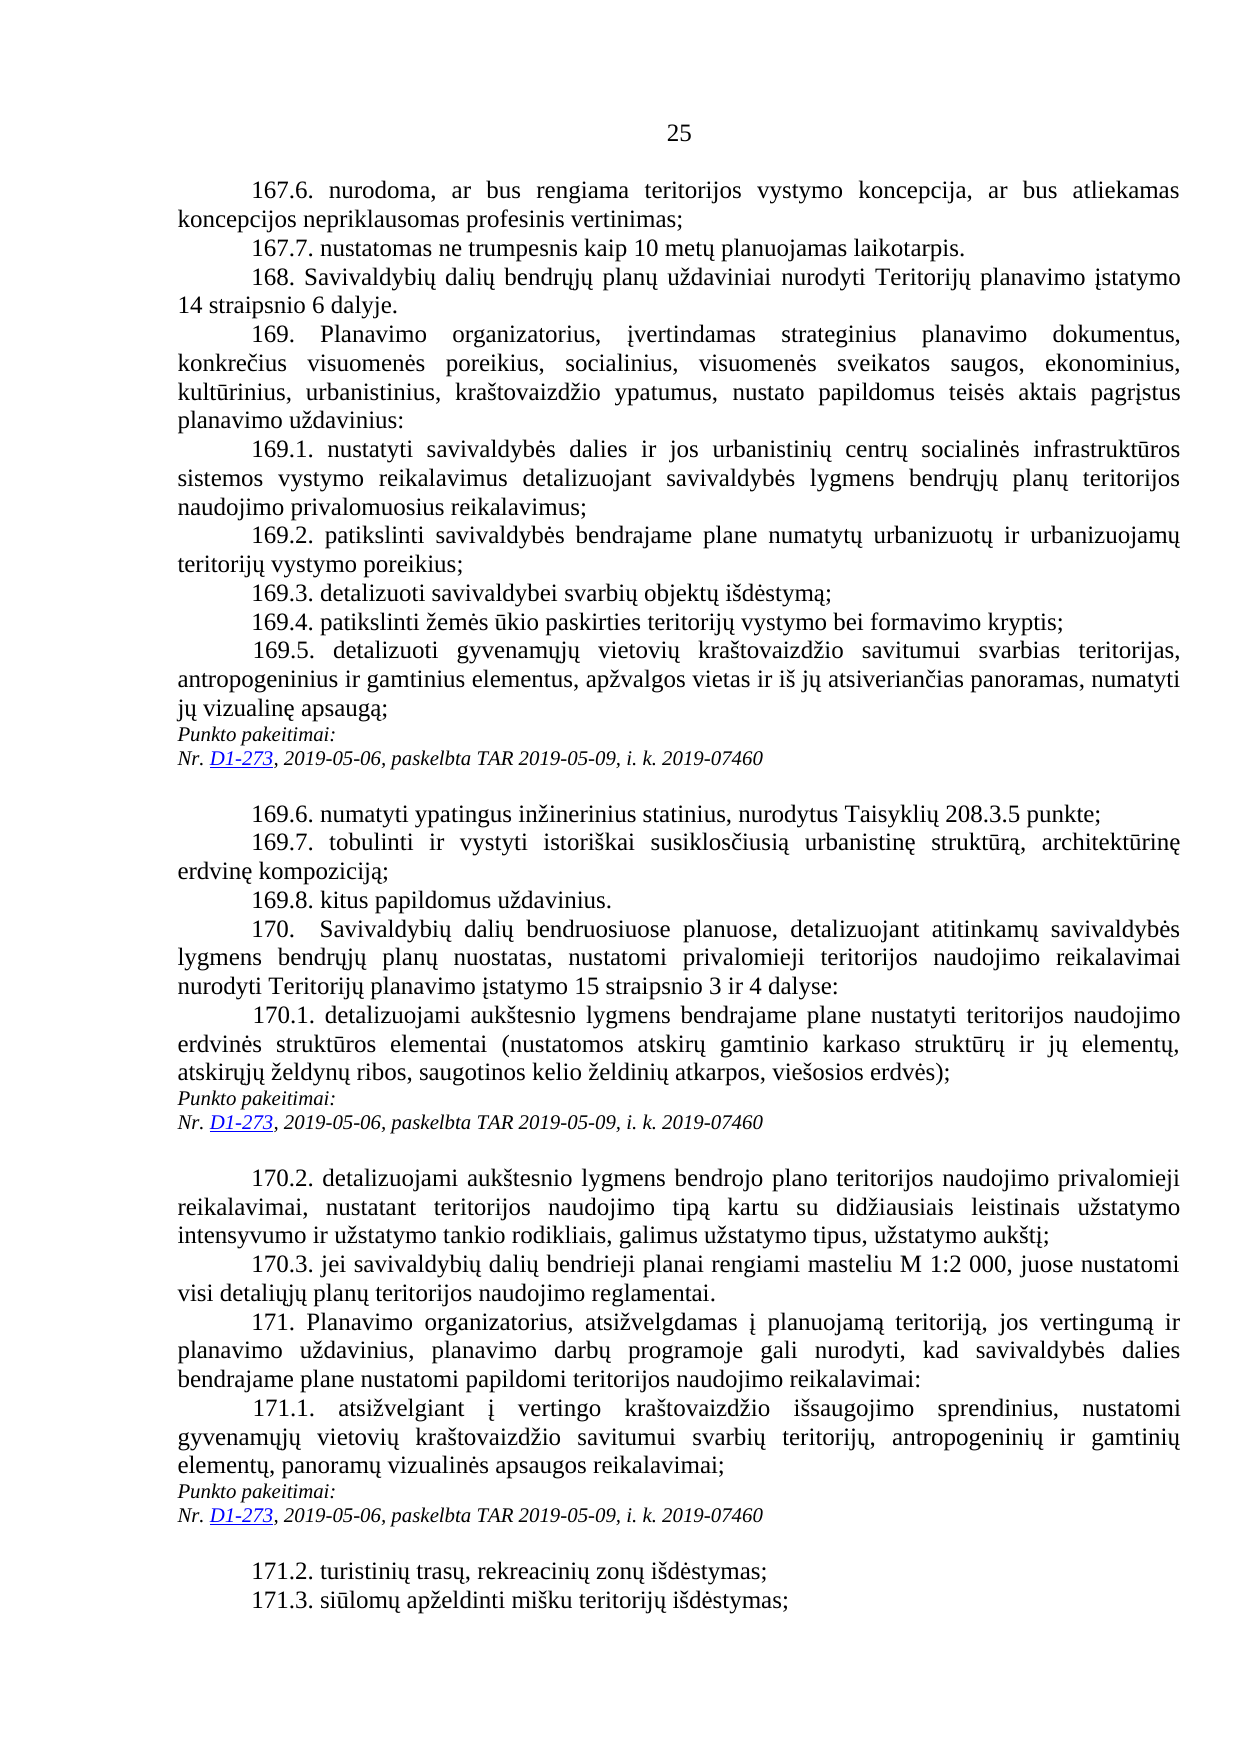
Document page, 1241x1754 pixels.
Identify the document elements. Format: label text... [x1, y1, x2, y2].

text 170. Savivaldybių dalių bendruosiuose planuose, detalizuojant atitinkamų savivaldybės lygmens bendrųjų planų nuostatas, nustatomi privalomieji teritorijos naudojimo reikalavimai nurodyti Teritorijų planavimo įstatymo 15 straipsnio 3 ir 4 dalyse: [177, 914, 1181, 1000]
text 171.1. atsižvelgiant į vertingo kraštovaizdžio išsaugojimo sprendinius, nustatomi gyvenamųjų vietovių kraštovaizdžio savitumui svarbių teritorijų, antropogeninių ir gamtinių elementų, panoramų vizualinės apsaugos reikalavimai; [177, 1393, 1181, 1479]
text Nr. D1-273, 2019-05-06, paskelbta TAR 2019-05-09, i. k. 2019-07460 [177, 1503, 1181, 1527]
text 170.2. detalizuojami aukštesnio lygmens bendrojo plano teritorijos naudojimo privalomieji reikalavimai, nustatant teritorijos naudojimo tipą kartu su didžiausiais leistinais užstatymo intensyvumo ir užstatymo tankio rodikliais, galimus užstatymo tipus, užstatymo aukštį; [177, 1163, 1181, 1249]
text 168. Savivaldybių dalių bendrųjų planų uždaviniai nurodyti Teritorijų planavimo įstatymo 14 straipsnio 6 dalyje. [177, 262, 1181, 319]
text 169.7. tobulinti ir vystyti istoriškai susiklosčiusią urbanistinę struktūrą, architektūrinę erdvinę kompoziciją; [177, 827, 1181, 885]
text 170.3. jei savivaldybių dalių bendrieji planai rengiami masteliu M 1:2 000, juose nustatomi visi detaliųjų planų teritorijos naudojimo reglamentai. [177, 1249, 1181, 1307]
text 169.5. detalizuoti gyvenamųjų vietovių kraštovaizdžio savitumui svarbias teritorijas, antropogeninius ir gamtinius elementus, apžvalgos vietas ir iš jų atsiveriančias panoramas, numatyti jų vizualinę apsaugą; [177, 636, 1181, 722]
text 169.8. kitus papildomus uždavinius. [177, 885, 1181, 914]
text Punkto pakeitimai: [177, 722, 1181, 746]
text 169.2. patikslinti savivaldybės bendrajame plane numatytų urbanizuotų ir urbanizuojamų teritorijų vystymo poreikius; [177, 521, 1181, 578]
text Nr. D1-273, 2019-05-06, paskelbta TAR 2019-05-09, i. k. 2019-07460 [177, 746, 1181, 770]
text 167.7. nustatomas ne trumpesnis kaip 10 metų planuojamas laikotarpis. [177, 233, 1181, 262]
text 169. Planavimo organizatorius, įvertindamas strateginius planavimo dokumentus, konkrečius visuomenės poreikius, socialinius, visuomenės sveikatos saugos, ekonominius, kultūrinius, urbanistinius, kraštovaizdžio ypatumus, nustato papildomus teisės aktais pagrįstus planavimo uždavinius: [177, 319, 1181, 434]
text Nr. D1-273, 2019-05-06, paskelbta TAR 2019-05-09, i. k. 2019-07460 [177, 1110, 1181, 1134]
text 169.1. nustatyti savivaldybės dalies ir jos urbanistinių centrų socialinės infrastruktūros sistemos vystymo reikalavimus detalizuojant savivaldybės lygmens bendrųjų planų teritorijos naudojimo privalomuosius reikalavimus; [177, 434, 1181, 521]
text 171.2. turistinių trasų, rekreacinių zonų išdėstymas; [177, 1556, 1181, 1585]
text 171.3. siūlomų apželdinti mišku teritorijų išdėstymas; [177, 1585, 1181, 1614]
text 169.4. patikslinti žemės ūkio paskirties teritorijų vystymo bei formavimo kryptis; [177, 607, 1181, 636]
text 170.1. detalizuojami aukštesnio lygmens bendrajame plane nustatyti teritorijos naudojimo erdvinės struktūros elementai (nustatomos atskirų gamtinio karkaso struktūrų ir jų elementų, atskirųjų želdynų ribos, saugotinos kelio želdinių atkarpos, viešosios erdvės); [177, 1000, 1181, 1086]
text 169.3. detalizuoti savivaldybei svarbių objektų išdėstymą; [177, 578, 1181, 607]
text 169.6. numatyti ypatingus inžinerinius statinius, nurodytus Taisyklių 208.3.5 punkte; [177, 799, 1181, 827]
text Punkto pakeitimai: [177, 1086, 1181, 1110]
text 171. Planavimo organizatorius, atsižvelgdamas į planuojamą teritoriją, jos vertingumą ir planavimo uždavinius, planavimo darbų programoje gali nurodyti, kad savivaldybės dalies bendrajame plane nustatomi papildomi teritorijos naudojimo reikalavimai: [177, 1307, 1181, 1393]
text Punkto pakeitimai: [177, 1479, 1181, 1503]
text 167.6. nurodoma, ar bus rengiama teritorijos vystymo koncepcija, ar bus atliekamas koncepcijos nepriklausomas profesinis vertinimas; [177, 176, 1181, 233]
